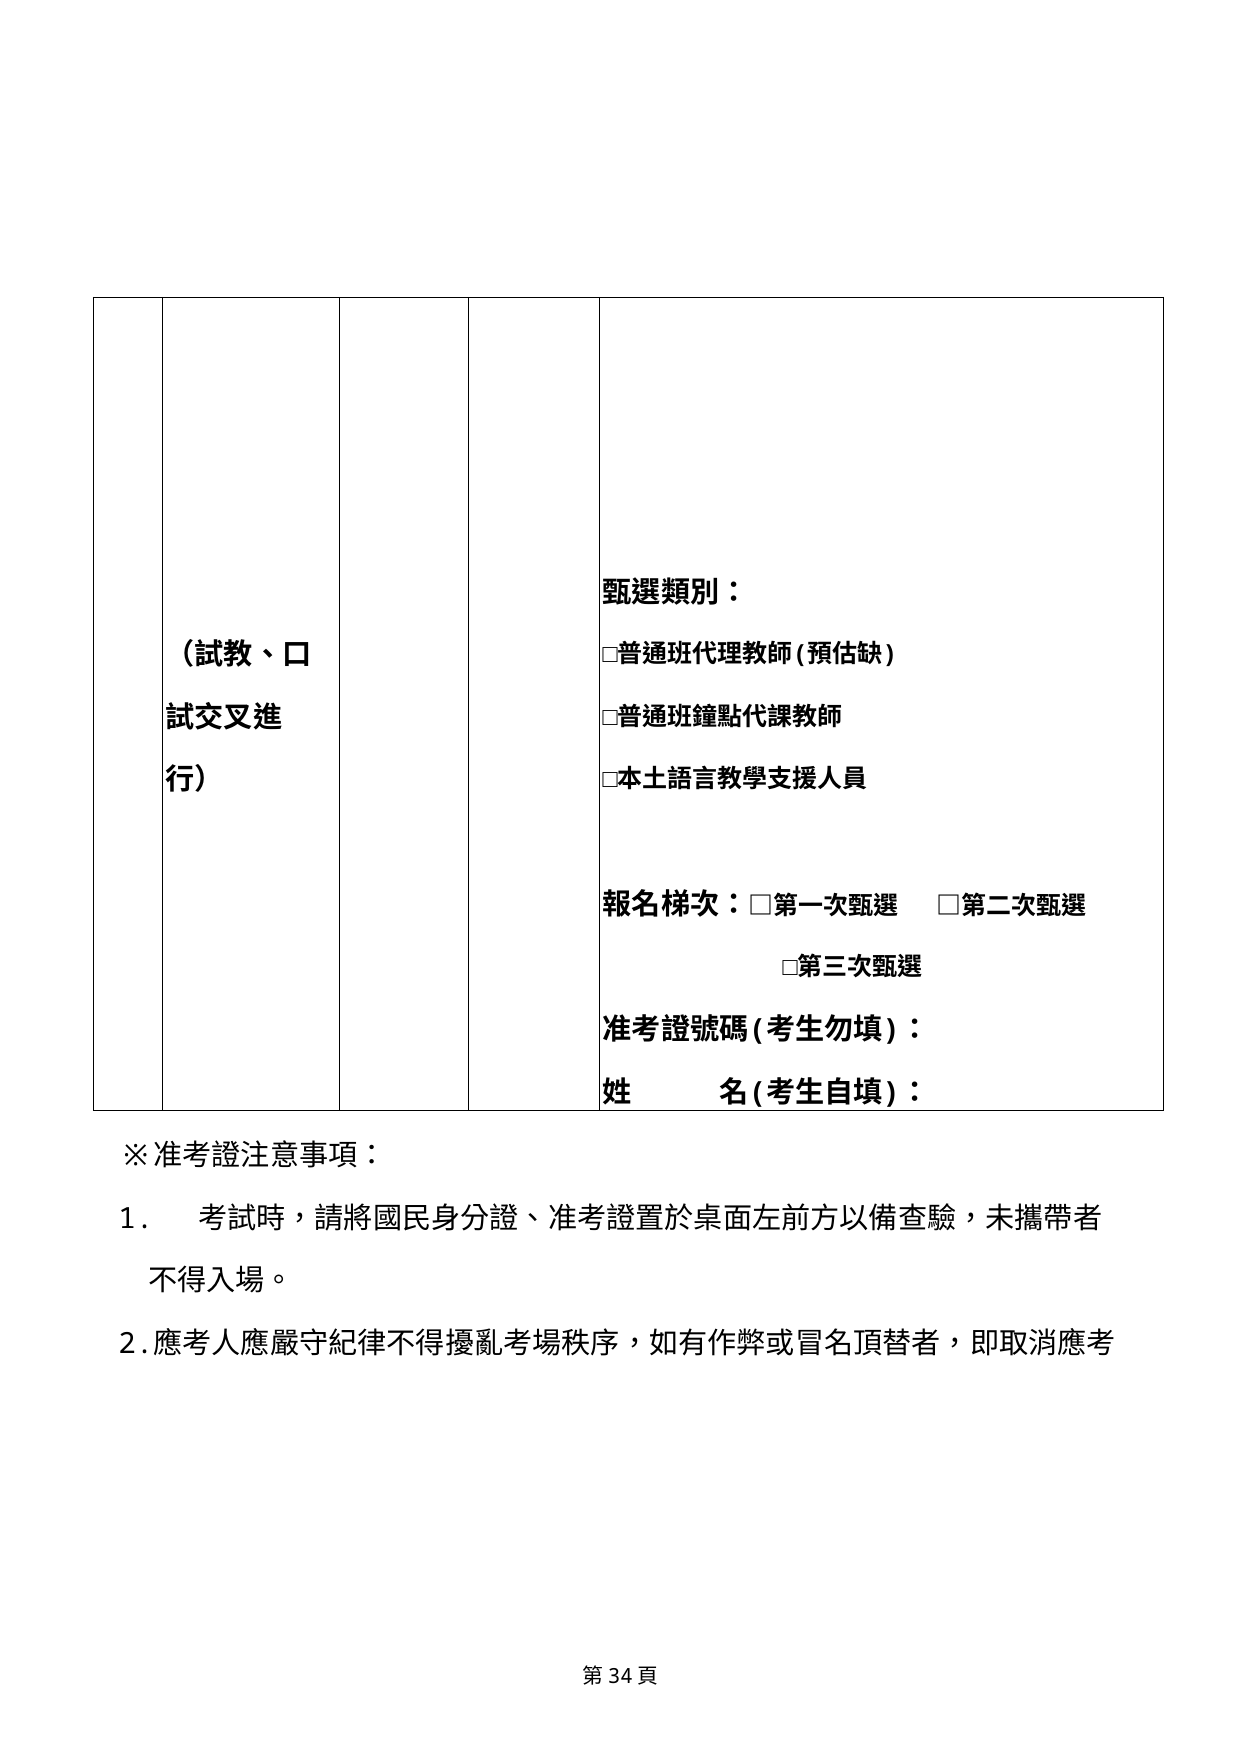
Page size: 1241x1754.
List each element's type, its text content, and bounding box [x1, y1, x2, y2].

table_cell （試教、口試交叉進行） [163, 298, 339, 1110]
list 考試時，請將國民身分證、准考證置於桌面左前方以備查驗，未攜帶者不得入場。 [118, 1174, 1122, 1299]
table_cell [340, 298, 468, 1110]
text 2.應考人應嚴守紀律不得擾亂考場秩序，如有作弊或冒名頂替者，即取消應考 [118, 1299, 1122, 1361]
table_cell [469, 298, 599, 1110]
table_cell [94, 298, 162, 1110]
table_header 甄選類別： □普通班代理教師(預估缺) □普通班鐘點代課教師 □本土語言教學支援人員 報名梯次：□第一次甄選 □第二次甄選 □第三次甄選 准考證號碼(考生勿填)： 姓 名(考生自填)： [600, 298, 1163, 1110]
text ※准考證注意事項： [118, 1111, 1122, 1174]
